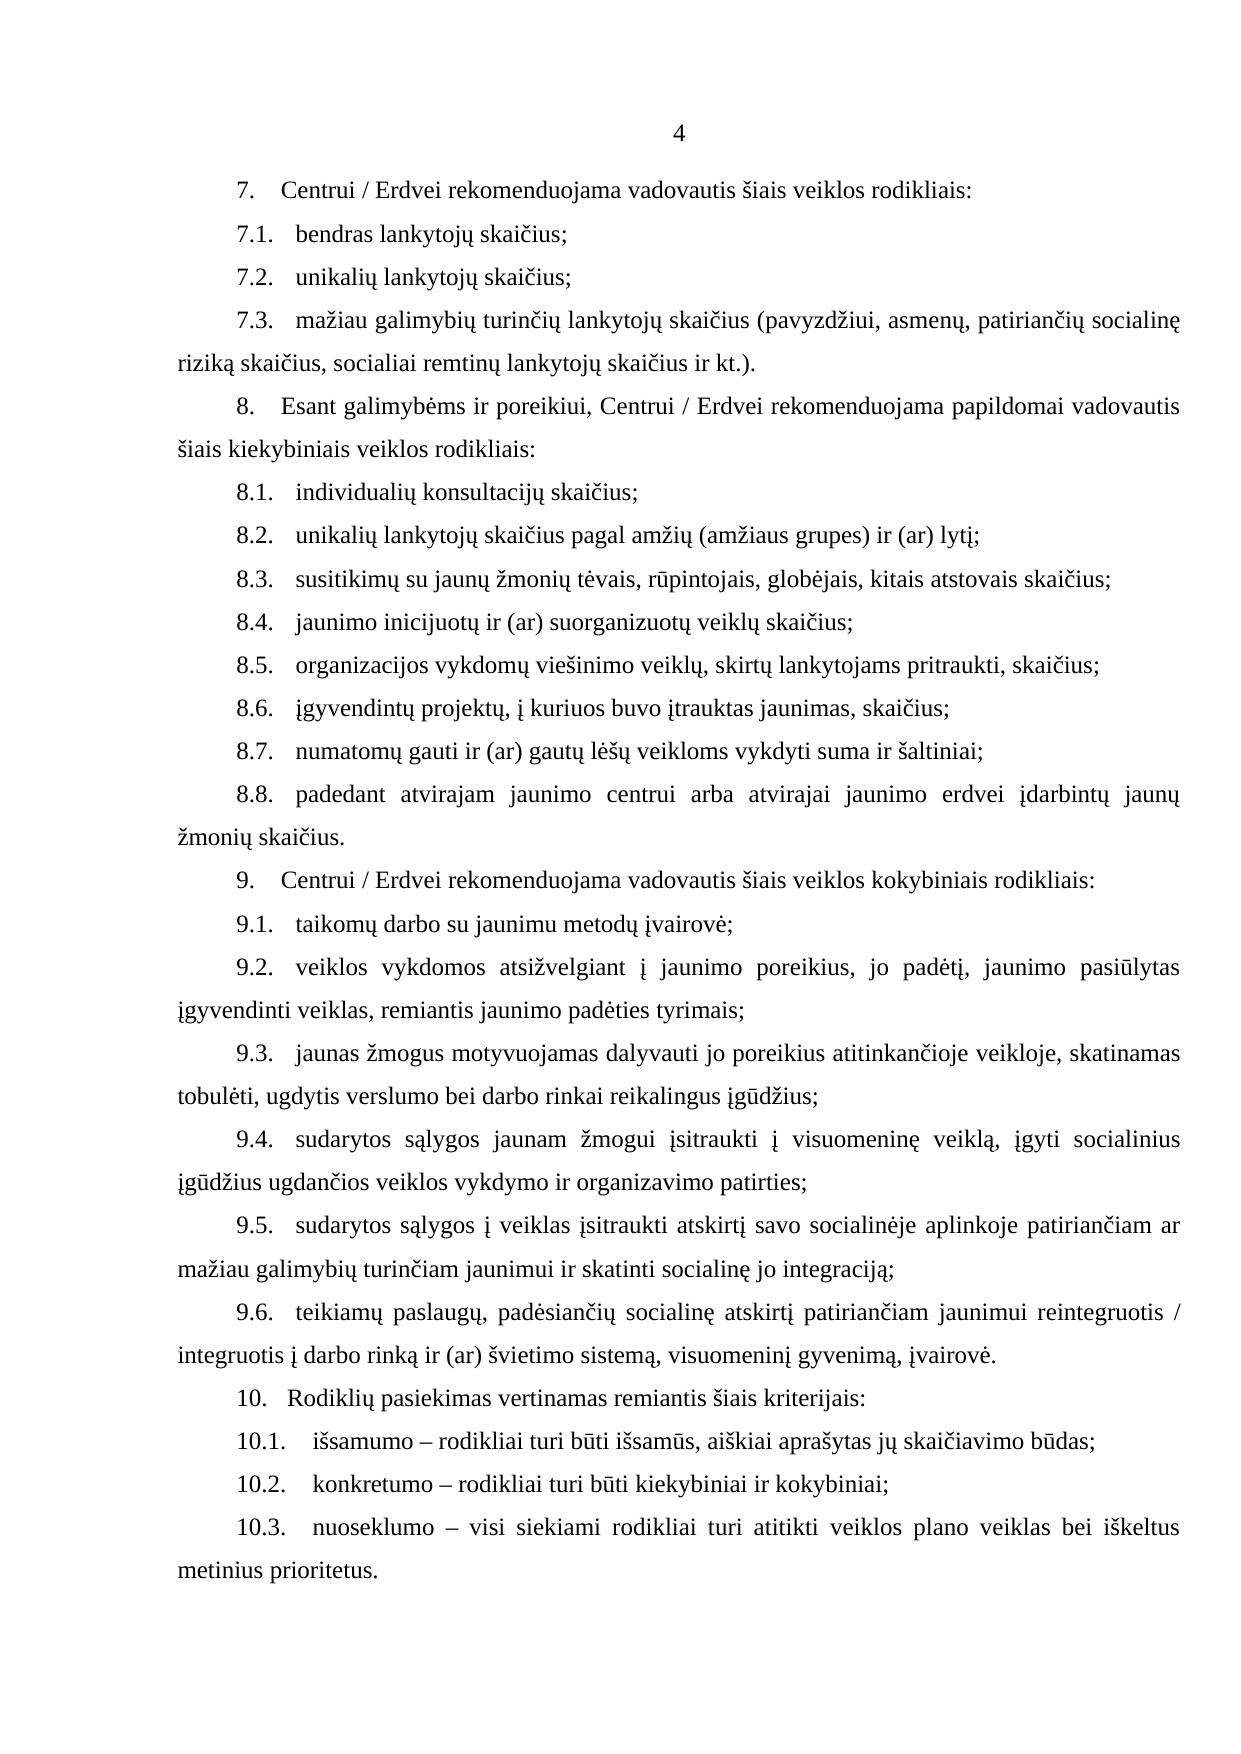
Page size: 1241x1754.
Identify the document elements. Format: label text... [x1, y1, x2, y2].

text 8.5. organizacijos vykdomų viešinimo veiklų, skirtų lankytojams pritraukti, skaičius; [177, 650, 1181, 679]
text 10.3. nuoseklumo – visi siekiami rodikliai turi atitikti veiklos plano veiklas bei iškeltus metinius prioritetus. [177, 1512, 1181, 1584]
text 8.3. susitikimų su jaunų žmonių tėvais, rūpintojais, globėjais, kitais atstovais skaičius; [177, 564, 1181, 592]
text 8.1. individualių konsultacijų skaičius; [177, 477, 1181, 506]
text 7. Centrui / Erdvei rekomenduojama vadovautis šiais veiklos rodikliais: [177, 176, 1181, 204]
text 7.3. mažiau galimybių turinčių lankytojų skaičius (pavyzdžiui, asmenų, patiriančių socialinę riziką skaičius, socialiai remtinų lankytojų skaičius ir kt.). [177, 305, 1181, 377]
text 9.2. veiklos vykdomos atsižvelgiant į jaunimo poreikius, jo padėtį, jaunimo pasiūlytas įgyvendinti veiklas, remiantis jaunimo padėties tyrimais; [177, 952, 1181, 1024]
text 8.8. padedant atvirajam jaunimo centrui arba atvirajai jaunimo erdvei įdarbintų jaunų žmonių skaičius. [177, 779, 1181, 851]
text 10. Rodiklių pasiekimas vertinamas remiantis šiais kriterijais: [236, 1383, 1181, 1412]
text 8.7. numatomų gauti ir (ar) gautų lėšų veikloms vykdyti suma ir šaltiniai; [177, 736, 1181, 765]
text 8.2. unikalių lankytojų skaičius pagal amžių (amžiaus grupes) ir (ar) lytį; [177, 521, 1181, 549]
text 9.4. sudarytos sąlygos jaunam žmogui įsitraukti į visuomeninę veiklą, įgyti socialinius įgūdžius ugdančios veiklos vykdymo ir organizavimo patirties; [177, 1124, 1181, 1196]
text 9. Centrui / Erdvei rekomenduojama vadovautis šiais veiklos kokybiniais rodikliais: [177, 866, 1181, 894]
text 8. Esant galimybėms ir poreikiui, Centrui / Erdvei rekomenduojama papildomai vadovautis šiais kiekybiniais veiklos rodikliais: [177, 391, 1181, 463]
text 7.1. bendras lankytojų skaičius; [177, 219, 1181, 247]
text 9.5. sudarytos sąlygos į veiklas įsitraukti atskirtį savo socialinėje aplinkoje patiriančiam ar mažiau galimybių turinčiam jaunimui ir skatinti socialinę jo integraciją; [177, 1211, 1181, 1282]
text 9.6. teikiamų paslaugų, padėsiančių socialinę atskirtį patiriančiam jaunimui reintegruotis / integruotis į darbo rinką ir (ar) švietimo sistemą, visuomeninį gyvenimą, įvairovė. [177, 1297, 1181, 1369]
text 9.3. jaunas žmogus motyvuojamas dalyvauti jo poreikius atitinkančioje veikloje, skatinamas tobulėti, ugdytis verslumo bei darbo rinkai reikalingus įgūdžius; [177, 1038, 1181, 1110]
text 8.4. jaunimo inicijuotų ir (ar) suorganizuotų veiklų skaičius; [177, 607, 1181, 636]
text 9.1. taikomų darbo su jaunimu metodų įvairovė; [177, 909, 1181, 937]
text 8.6. įgyvendintų projektų, į kuriuos buvo įtrauktas jaunimas, skaičius; [177, 693, 1181, 722]
text 10.1. išsamumo – rodikliai turi būti išsamūs, aiškiai aprašytas jų skaičiavimo būdas; [177, 1426, 1181, 1455]
text 7.2. unikalių lankytojų skaičius; [177, 262, 1181, 291]
text 10.2. konkretumo – rodikliai turi būti kiekybiniai ir kokybiniai; [177, 1469, 1181, 1498]
